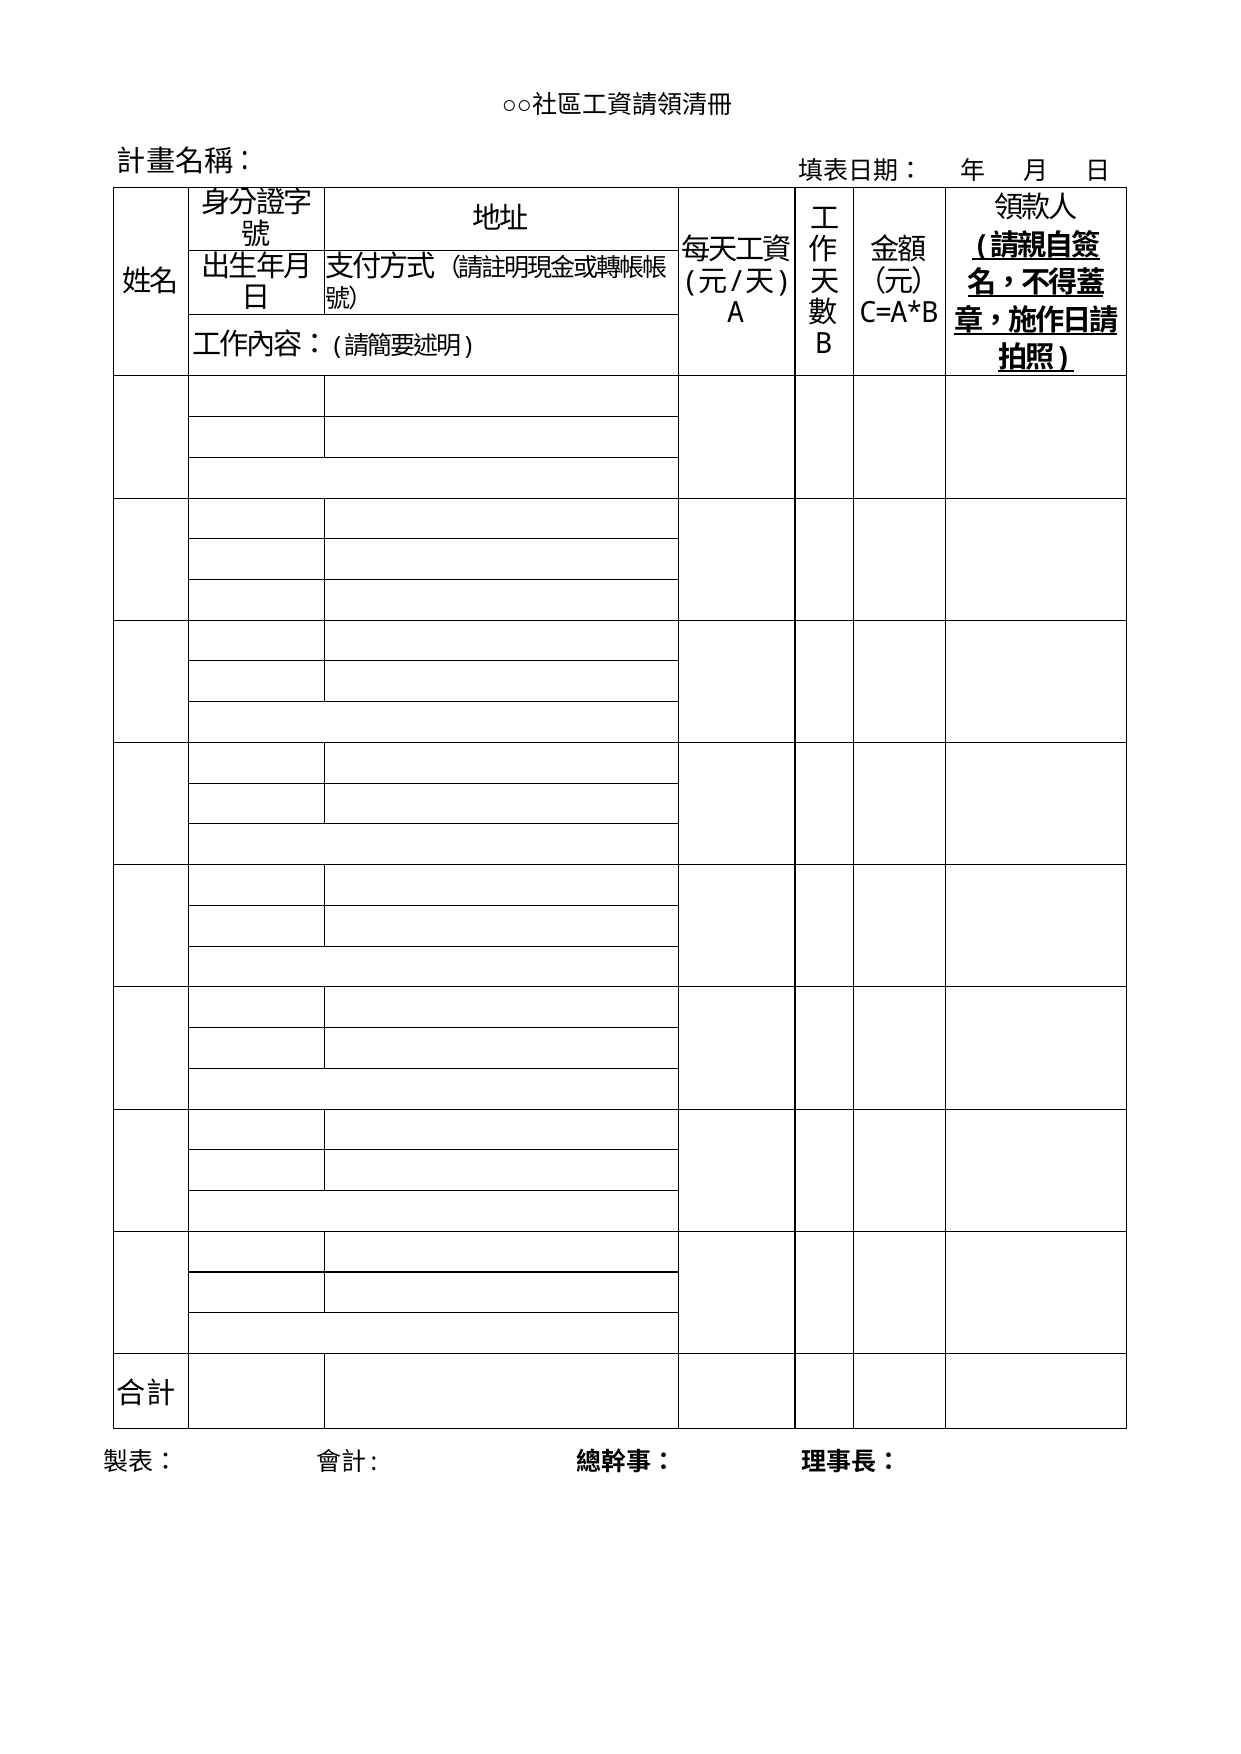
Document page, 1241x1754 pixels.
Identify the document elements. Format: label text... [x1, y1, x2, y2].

table_cell [796, 1232, 853, 1353]
table_cell [114, 499, 188, 620]
table_cell [114, 743, 188, 864]
table_cell [189, 784, 324, 823]
table_cell 填表日期： 年 月 日 [795, 131, 1127, 187]
table_cell [114, 865, 188, 986]
table_cell [189, 580, 324, 620]
table_cell [189, 906, 324, 946]
table_cell [325, 1150, 678, 1190]
table_cell [796, 1354, 853, 1428]
table_cell [189, 661, 324, 701]
table_cell [325, 621, 678, 660]
table_cell [946, 499, 1126, 620]
table_cell [189, 1069, 678, 1108]
table_cell [679, 743, 794, 864]
table_cell [189, 987, 324, 1027]
table_cell [189, 743, 324, 783]
table_cell 金額 （元） C=A*B [854, 188, 945, 375]
table_cell [946, 376, 1126, 497]
table_cell [796, 743, 853, 864]
table_cell [946, 621, 1126, 742]
table_cell [114, 987, 188, 1108]
table_cell [189, 458, 678, 497]
table_cell [325, 743, 678, 783]
table_cell [854, 987, 945, 1108]
table_cell [796, 376, 853, 497]
table_cell [189, 499, 324, 538]
table_cell [189, 1313, 678, 1353]
table_header ○○社區工資請領清冊 [196, 75, 1127, 131]
table_cell [796, 621, 853, 742]
table_cell 工作 天數 B [796, 188, 853, 375]
table_cell [189, 376, 324, 416]
table_cell [325, 661, 678, 701]
table_cell [189, 947, 678, 986]
table_cell [854, 1232, 945, 1353]
table_cell [854, 621, 945, 742]
table_cell [796, 987, 853, 1108]
table_cell 計畫名稱： [114, 131, 678, 187]
table_cell [114, 1232, 188, 1353]
table_cell [189, 1273, 324, 1312]
table_cell [796, 499, 853, 620]
table_header [114, 75, 196, 131]
table_cell [678, 131, 795, 187]
table_cell [679, 987, 794, 1108]
table_cell [796, 1110, 853, 1231]
table_cell [679, 376, 794, 497]
table_cell [189, 1150, 324, 1190]
table_cell [325, 1354, 678, 1428]
table_cell [114, 621, 188, 742]
table_cell [114, 376, 188, 497]
table_cell [325, 417, 678, 457]
table_cell [189, 621, 324, 660]
table_cell [189, 702, 678, 742]
table_cell [946, 987, 1126, 1108]
table_cell [325, 1232, 678, 1271]
table_cell [325, 865, 678, 905]
table_cell [114, 1110, 188, 1231]
table_cell [679, 1232, 794, 1353]
table_cell [325, 1273, 678, 1312]
table_cell [854, 743, 945, 864]
table_cell 地址 [325, 188, 678, 250]
table_cell [946, 743, 1126, 864]
table_cell [946, 865, 1126, 986]
text 製表： 會計: 總幹事： 理事長： [103, 1441, 1137, 1478]
table_cell [325, 1110, 678, 1149]
table_cell [189, 539, 324, 579]
table_cell [679, 1354, 794, 1428]
table_cell [325, 1028, 678, 1068]
table_cell [854, 499, 945, 620]
table_cell [189, 1354, 324, 1428]
table_cell 工作內容：(請簡要述明) [189, 315, 678, 375]
table_cell [679, 865, 794, 986]
table_cell [854, 376, 945, 497]
table_cell [679, 621, 794, 742]
table_cell [189, 1110, 324, 1149]
table_cell 領款人 (請親自簽名，不得蓋章，施作日請拍照) [946, 188, 1126, 375]
table_cell 合計 [114, 1354, 188, 1428]
table_cell [325, 376, 678, 416]
table_cell [946, 1110, 1126, 1231]
table_cell [679, 1110, 794, 1231]
table_cell [325, 906, 678, 946]
table_cell [189, 417, 324, 457]
table_cell [325, 580, 678, 620]
table_cell [854, 1354, 945, 1428]
table_cell 姓名 [114, 188, 188, 375]
table_cell [854, 865, 945, 986]
table_cell [946, 1232, 1126, 1353]
table_cell [325, 499, 678, 538]
table_cell [189, 1232, 324, 1271]
table_cell [854, 1110, 945, 1231]
table_cell [189, 865, 324, 905]
table_cell [679, 499, 794, 620]
table_cell [325, 539, 678, 579]
table_cell [189, 1028, 324, 1068]
table_cell 每天工資(元/天) A [679, 188, 794, 375]
table_cell [325, 784, 678, 823]
table_cell [325, 987, 678, 1027]
table_cell [189, 824, 678, 864]
table_cell [946, 1354, 1126, 1428]
table_cell 支付方式（請註明現金或轉帳帳號） [325, 251, 678, 314]
table_cell 出生年月日 [189, 251, 324, 314]
table_cell 身分證字號 [189, 188, 324, 250]
table_cell [796, 865, 853, 986]
table_cell [189, 1191, 678, 1231]
